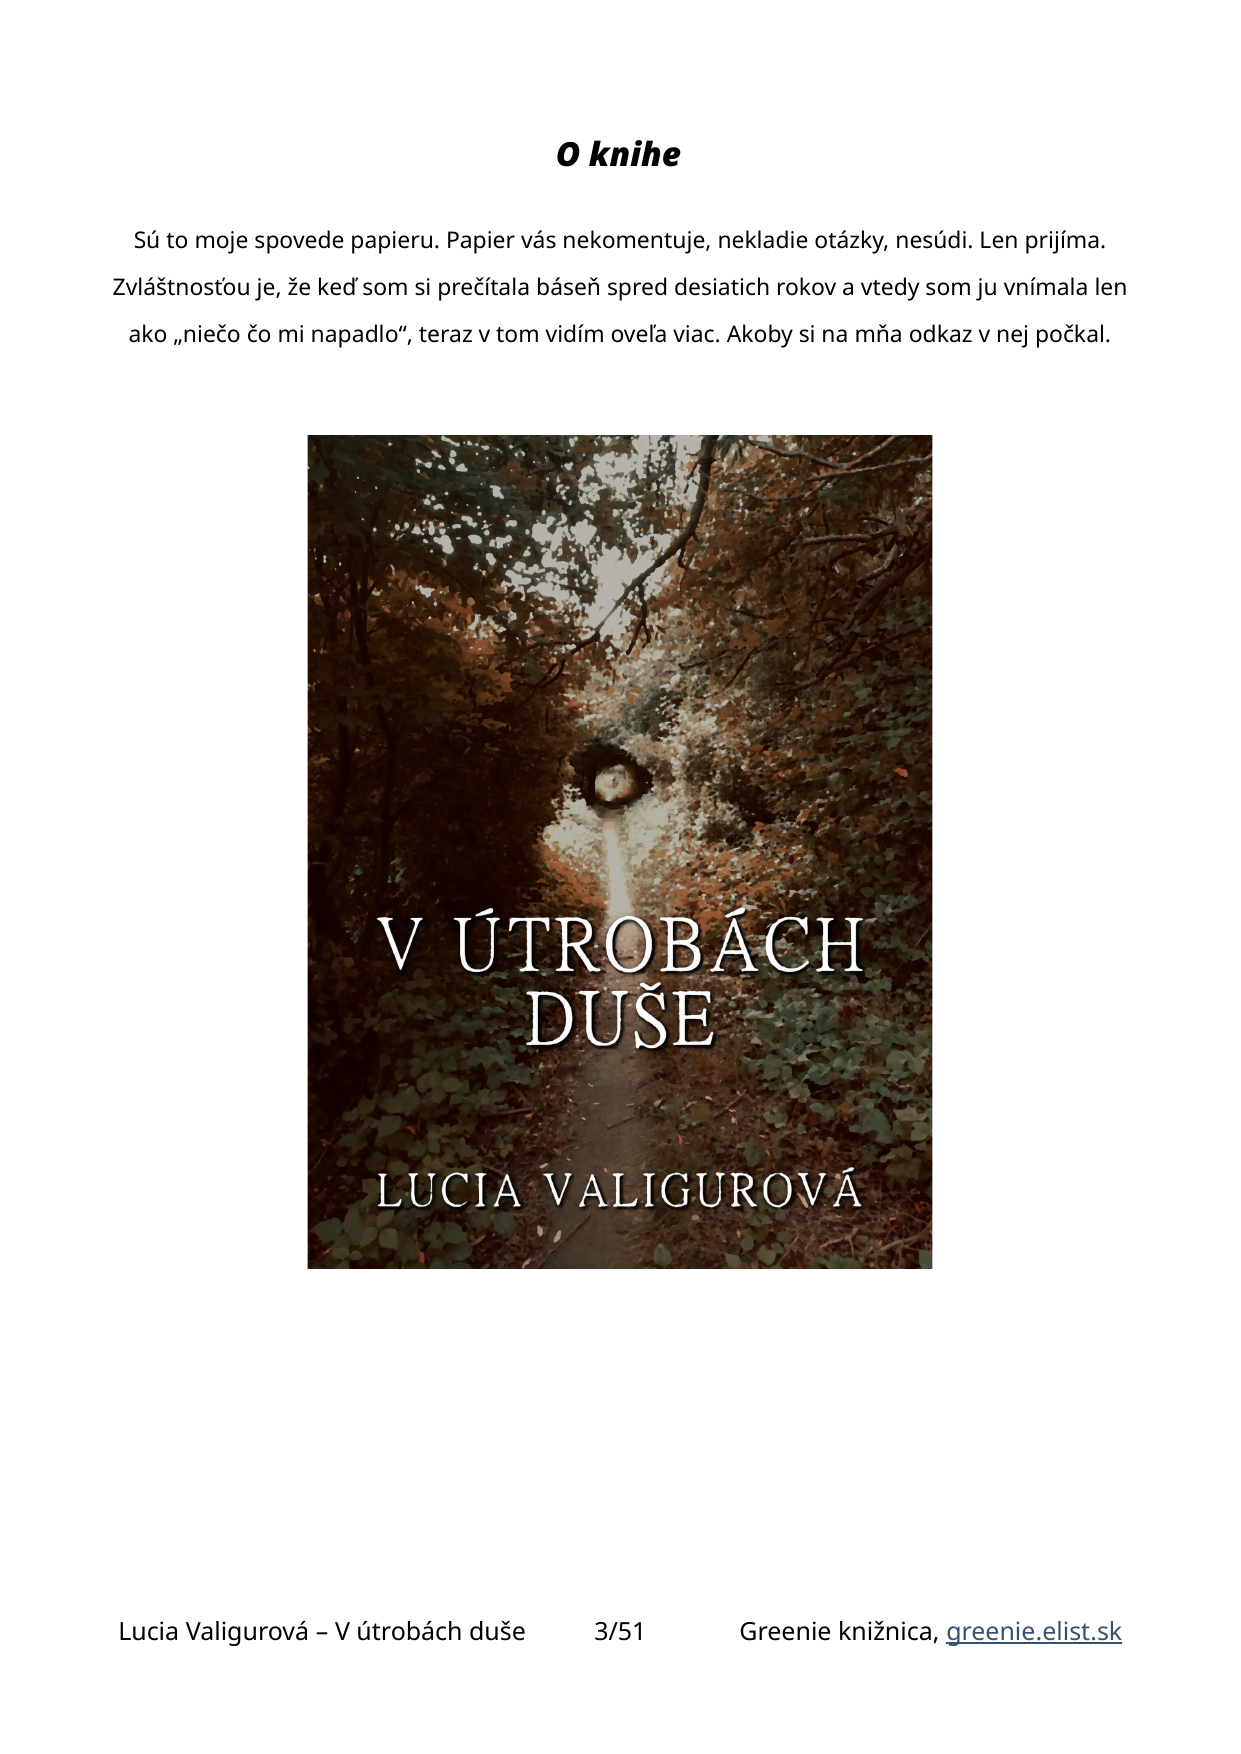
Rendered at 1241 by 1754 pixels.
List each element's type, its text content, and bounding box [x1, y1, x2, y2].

picture [307, 435, 933, 1269]
subtitle O knihe [106, 131, 1134, 176]
text Sú to moje spovede papieru. Papier vás nekomentuje, nekladie otázky, nesúdi. Len prijíma. Zvláštnosťou je, že keď som si prečítala báseň spred desiatich rokov a vtedy som ju vnímala len ako „niečo čo mi napadlo“, teraz v tom vidím oveľa viac. Akoby si na mňa odkaz v nej počkal. [106, 224, 1134, 349]
